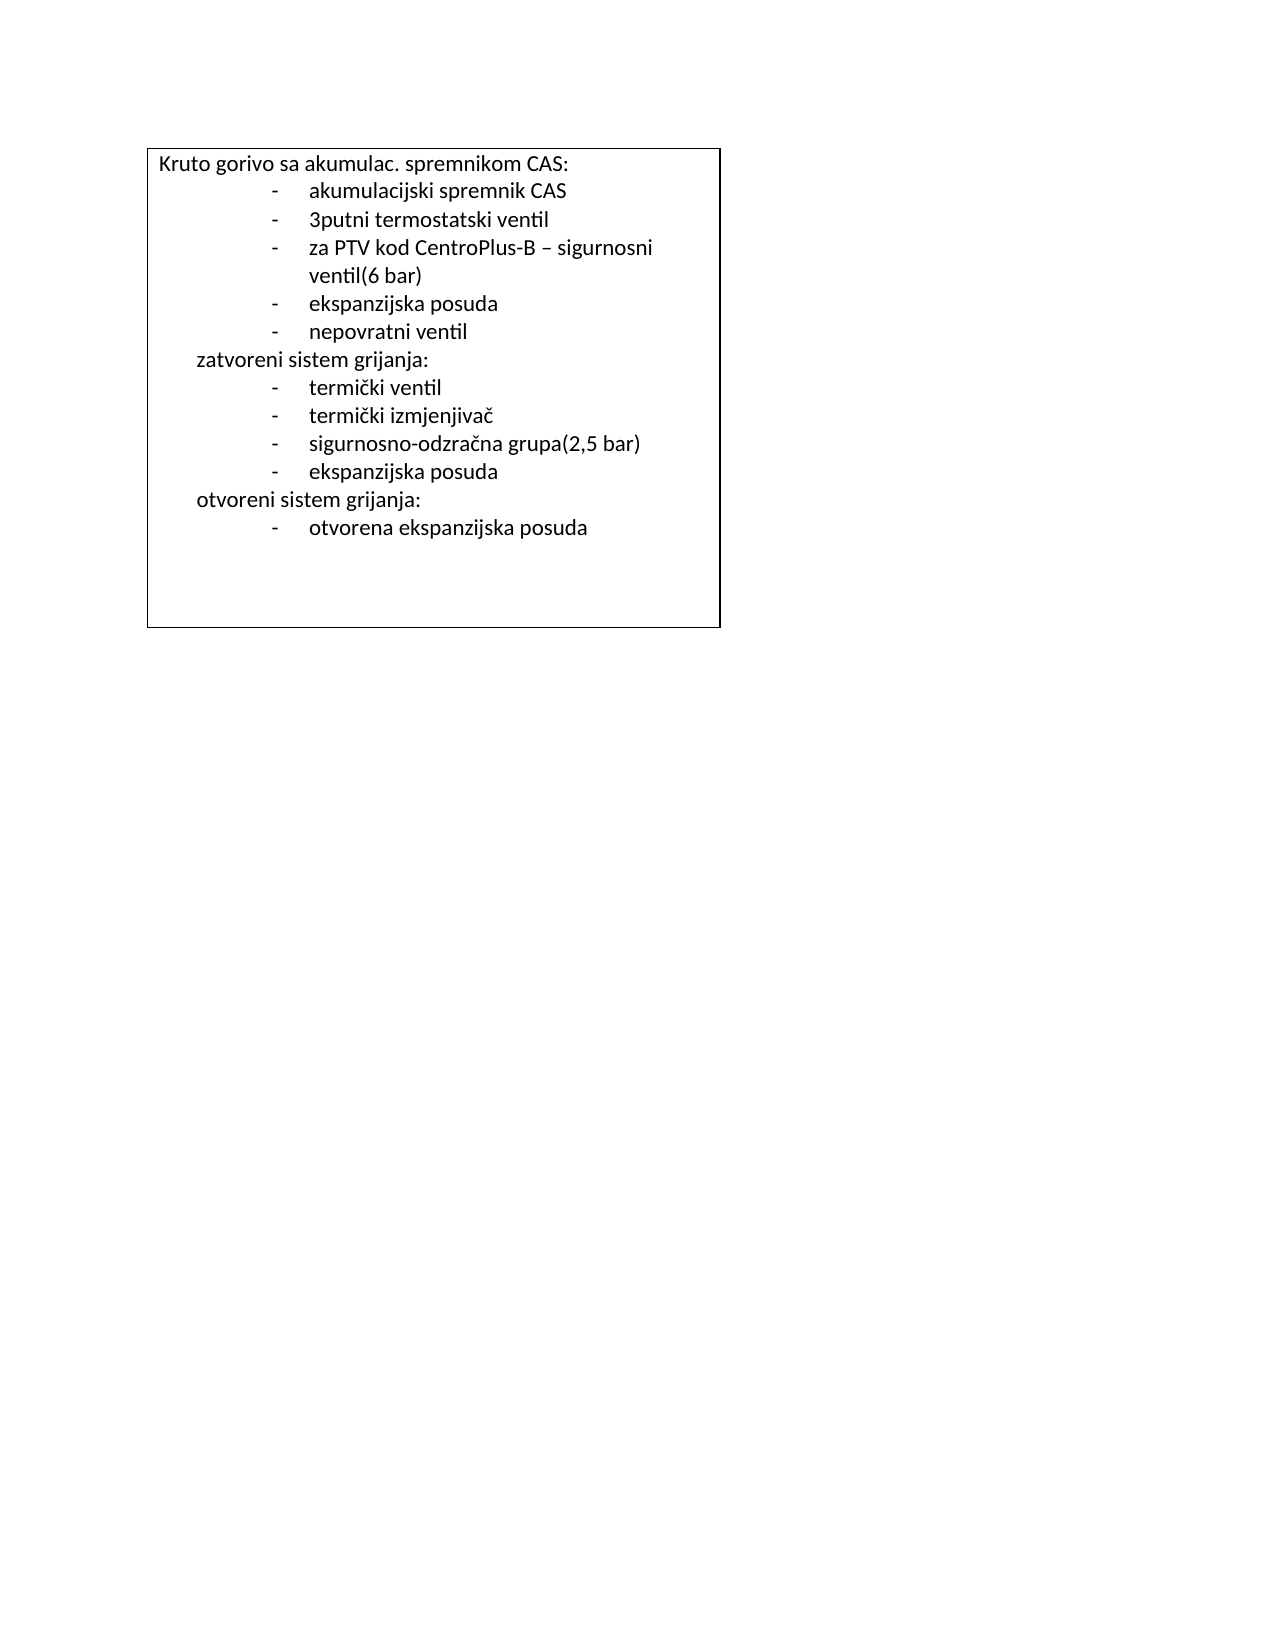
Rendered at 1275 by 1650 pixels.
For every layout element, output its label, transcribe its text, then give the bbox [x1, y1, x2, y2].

table_cell Kruto gorivo sa akumulac. spremnikom CAS: akumulacijski spremnik CAS 3putni termostatski ventil za PTV kod CentroPlus-B – sigurnosni ventil(6 bar) ekspanzijska posuda nepovratni ventil zatvoreni sistem grijanja: termički ventil termički izmjenjivač sigurnosno-odzračna grupa(2,5 bar) ekspanzijska posuda otvoreni sistem grijanja: otvorena ekspanzijska posuda [148, 149, 719, 627]
